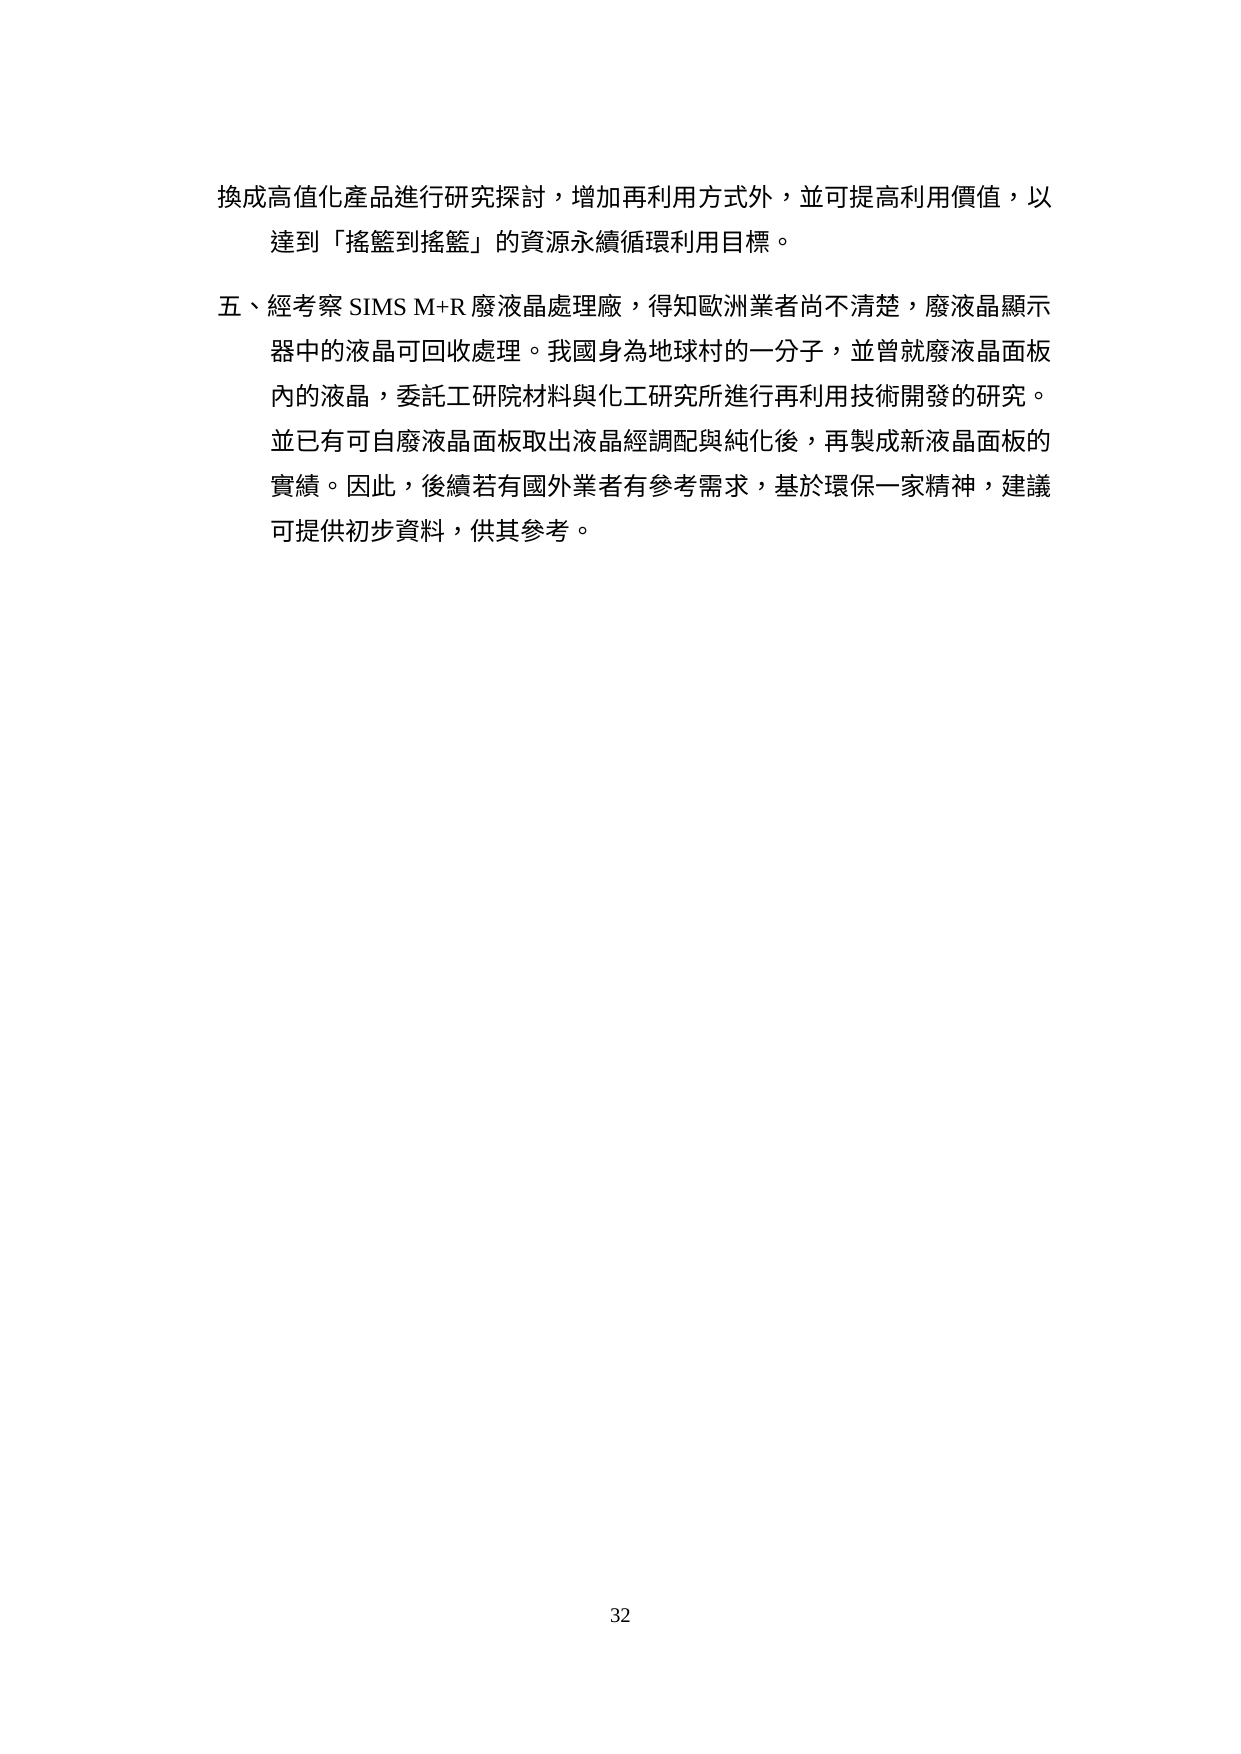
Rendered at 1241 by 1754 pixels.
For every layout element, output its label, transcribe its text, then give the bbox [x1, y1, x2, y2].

text 換成高值化產品進行研究探討，增加再利用方式外，並可提高利用價值，以達到「搖籃到搖籃」的資源永續循環利用目標。 [217, 177, 1053, 259]
text 五、經考察SIMS M+R廢液晶處理廠，得知歐洲業者尚不清楚，廢液晶顯示器中的液晶可回收處理。我國身為地球村的一分子，並曾就廢液晶面板內的液晶，委託工研院材料與化工研究所進行再利用技術開發的研究。並已有可自廢液晶面板取出液晶經調配與純化後，再製成新液晶面板的實績。因此，後續若有國外業者有參考需求，基於環保一家精神，建議可提供初步資料，供其參考。 [217, 285, 1053, 548]
